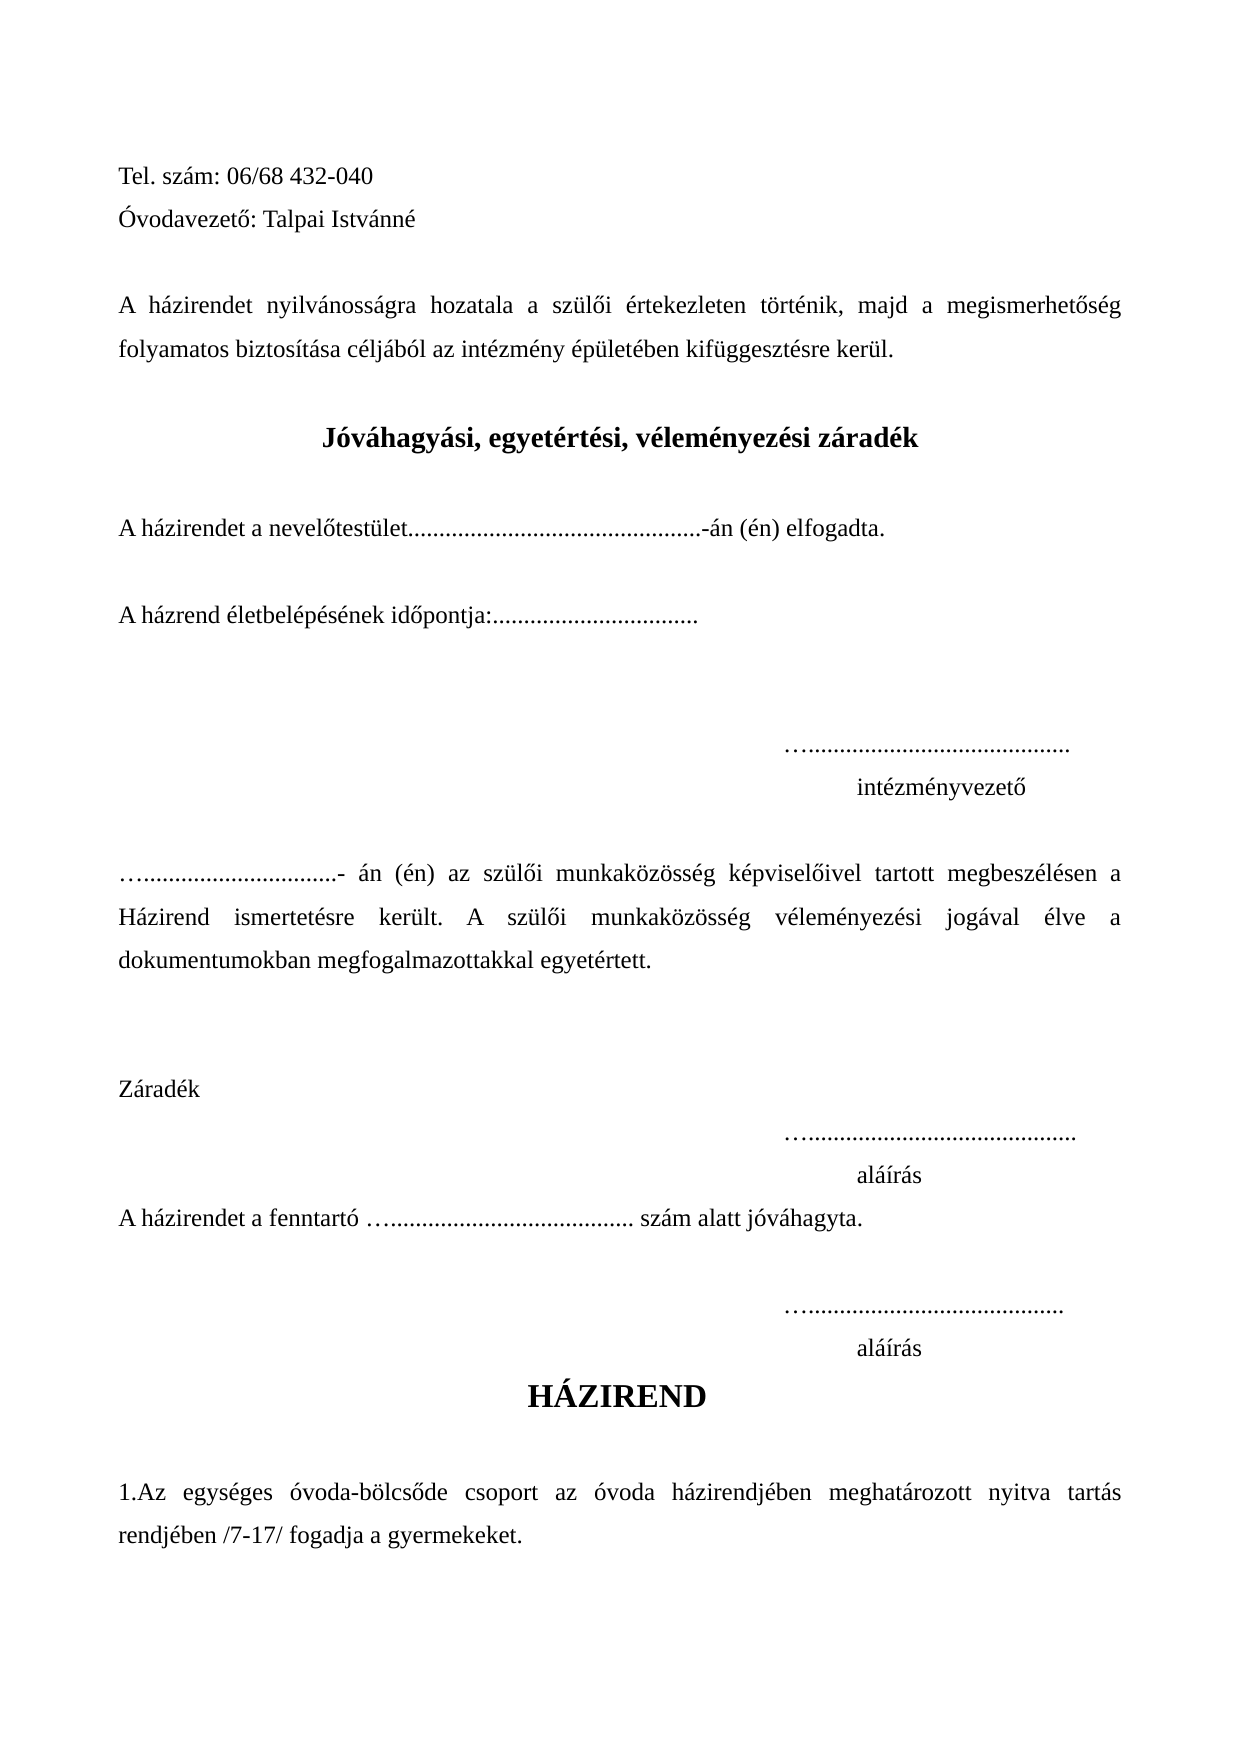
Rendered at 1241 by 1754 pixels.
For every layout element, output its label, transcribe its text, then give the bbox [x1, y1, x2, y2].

text …...............................- án (én) az szülői munkaközösség képviselőivel tartott megbeszélésen a Házirend ismertetésre került. A szülői munkaközösség véleményezési jogával élve a dokumentumokban megfogalmazottakkal egyetértett. [118, 858, 1122, 973]
text Tel. szám: 06/68 432-040 [118, 161, 1122, 190]
text intézményvezető [118, 772, 1122, 801]
text A házirendet nyilvánosságra hozatala a szülői értekezleten történik, majd a megismerhetőség folyamatos biztosítása céljából az intézmény épületében kifüggesztésre kerül. [118, 291, 1122, 362]
text …......................................... [118, 1290, 1122, 1318]
text HÁZIREND [118, 1376, 1122, 1414]
text A házirendet a nevelőtestület...............................................-án (én) elfogadta. [118, 513, 1122, 542]
text Záradék [118, 1074, 1122, 1103]
text Óvodavezető: Talpai Istvánné [118, 204, 1122, 233]
text Jóváhagyási, egyetértési, véleményezési záradék [118, 420, 1122, 453]
text aláírás [118, 1160, 1122, 1189]
text aláírás [118, 1333, 1122, 1362]
text 1.Az egységes óvoda-bölcsőde csoport az óvoda házirendjében meghatározott nyitva tartás rendjében /7-17/ fogadja a gyermekeket. [118, 1477, 1122, 1548]
text A házrend életbelépésének időpontja:................................. [118, 600, 1122, 628]
text ….......................................... [118, 729, 1122, 758]
text …........................................... [118, 1117, 1122, 1146]
text A házirendet a fenntartó …....................................... szám alatt jóváhagyta. [118, 1203, 1122, 1232]
